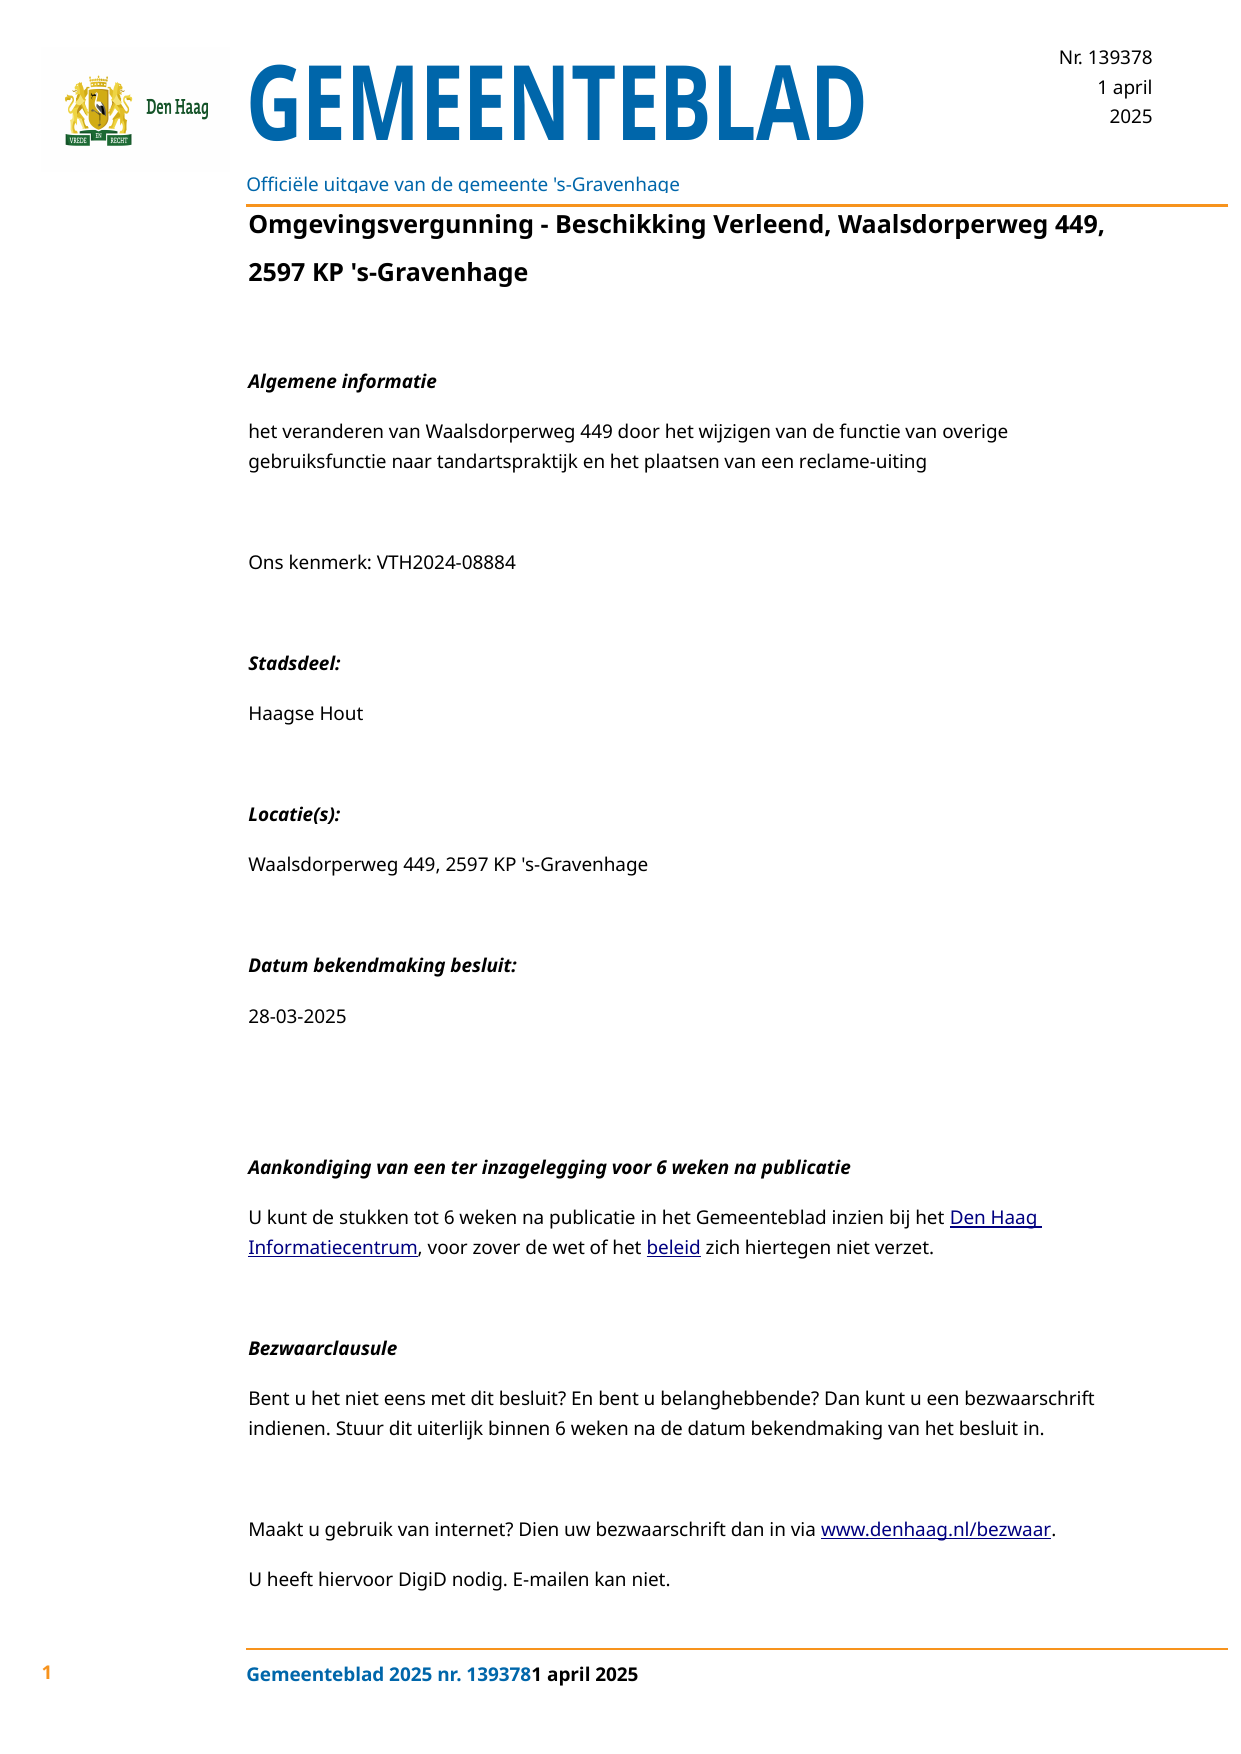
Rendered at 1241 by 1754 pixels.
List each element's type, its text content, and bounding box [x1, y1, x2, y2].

text Haagse Hout [248, 700, 1152, 726]
text Omgevingsvergunning - Beschikking Verleend, Waalsdorperweg 449, 2597 KP 's-Gravenhage [248, 207, 1152, 288]
text Aankondiging van een ter inzagelegging voor 6 weken na publicatie [248, 1154, 1152, 1180]
text Bent u het niet eens met dit besluit? En bent u belanghebbende? Dan kunt u een bezwaarschrift indienen. Stuur dit uiterlijk binnen 6 weken na de datum bekendmaking van het besluit in. [248, 1385, 1152, 1441]
text 28-03-2025 [248, 1003, 1152, 1029]
text Waalsdorperweg 449, 2597 KP 's-Gravenhage [248, 852, 1152, 877]
text Algemene informatie [248, 368, 1152, 394]
text U kunt de stukken tot 6 weken na publicatie in het Gemeenteblad inzien bij het Den Haag Informatiecentrum, voor zover de wet of het beleid zich hiertegen niet verzet. [248, 1204, 1152, 1260]
picture [41, 47, 231, 172]
text Locatie(s): [248, 801, 1152, 827]
text U heeft hiervoor DigiD nodig. E-mailen kan niet. [248, 1566, 1152, 1592]
text Bezwaarclausule [248, 1335, 1152, 1361]
text het veranderen van Waalsdorperweg 449 door het wijzigen van de functie van overige gebruiksfunctie naar tandartspraktijk en het plaatsen van een reclame-uiting [248, 419, 1152, 474]
text Datum bekendmaking besluit: [248, 952, 1152, 978]
text Maakt u gebruik van internet? Dien uw bezwaarschrift dan in via www.denhaag.nl/bezwaar. [248, 1516, 1152, 1542]
text Ons kenmerk: VTH2024-08884 [248, 549, 1152, 575]
text Stadsdeel: [248, 650, 1152, 676]
